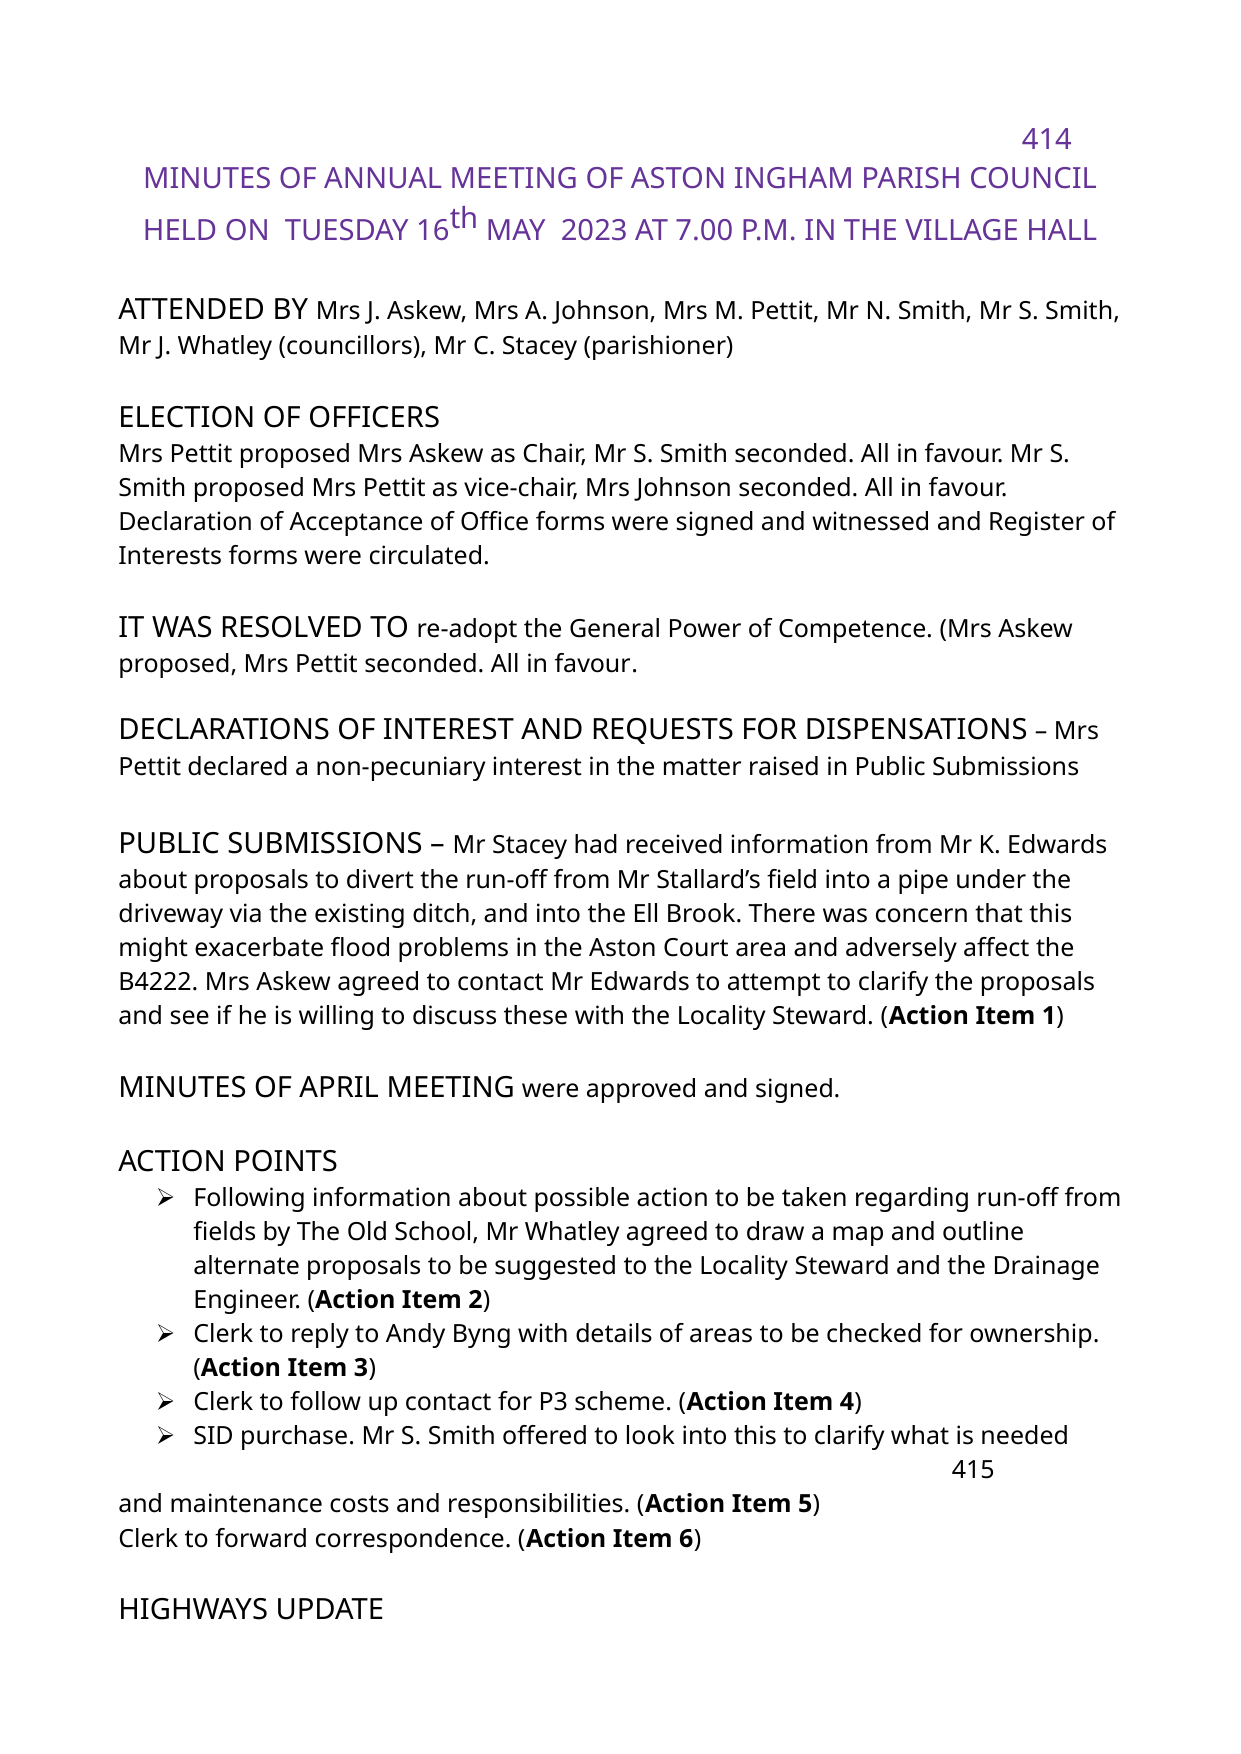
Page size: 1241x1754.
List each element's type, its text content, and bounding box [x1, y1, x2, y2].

text ATTENDED BY Mrs J. Askew, Mrs A. Johnson, Mrs M. Pettit, Mr N. Smith, Mr S. Smith, Mr J. Whatley (councillors), Mr C. Stacey (parishioner) [118, 288, 1122, 362]
list Following information about possible action to be taken regarding run-off from fields by The Old School, Mr Whatley agreed to draw a map and outline alternate proposals to be suggested to the Locality Steward and the Drainage Engineer. (Action Item 2) [156, 1179, 1122, 1316]
list Clerk to follow up contact for P3 scheme. (Action Item 4) [156, 1384, 1122, 1418]
text 414 [118, 118, 1122, 158]
text ELECTION OF OFFICERS [118, 396, 1122, 436]
text HIGHWAYS UPDATE [118, 1588, 1122, 1628]
text Clerk to forward correspondence. (Action Item 6) [118, 1520, 1122, 1554]
text and maintenance costs and responsibilities. (Action Item 5) [118, 1486, 1122, 1520]
list SID purchase. Mr S. Smith offered to look into this to clarify what is needed [156, 1418, 1122, 1452]
text MINUTES OF APRIL MEETING were approved and signed. [118, 1066, 1122, 1106]
text Mrs Pettit proposed Mrs Askew as Chair, Mr S. Smith seconded. All in favour. Mr S. Smith proposed Mrs Pettit as vice-chair, Mrs Johnson seconded. All in favour. Declaration of Acceptance of Office forms were signed and witnessed and Register of Interests forms were circulated. [118, 436, 1122, 572]
text PUBLIC SUBMISSIONS – Mr Stacey had received information from Mr K. Edwards about proposals to divert the run-off from Mr Stallard’s field into a pipe under the driveway via the existing ditch, and into the Ell Brook. There was concern that this might exacerbate flood problems in the Aston Court area and adversely affect the B4222. Mrs Askew agreed to contact Mr Edwards to attempt to clarify the proposals and see if he is willing to discuss these with the Locality Steward. (Action Item 1) [118, 822, 1122, 1032]
text 415 [193, 1452, 1122, 1486]
text IT WAS RESOLVED TO re-adopt the General Power of Competence. (Mrs Askew proposed, Mrs Pettit seconded. All in favour. [118, 606, 1122, 680]
text ACTION POINTS [118, 1140, 1122, 1179]
text MINUTES OF ANNUAL MEETING OF ASTON INGHAM PARISH COUNCIL HELD ON TUESDAY 16th MAY 2023 AT 7.00 P.M. IN THE VILLAGE HALL [118, 158, 1122, 249]
list Clerk to reply to Andy Byng with details of areas to be checked for ownership. (Action Item 3) [156, 1316, 1122, 1384]
text DECLARATIONS OF INTEREST AND REQUESTS FOR DISPENSATIONS – Mrs Pettit declared a non-pecuniary interest in the matter raised in Public Submissions [118, 709, 1122, 782]
